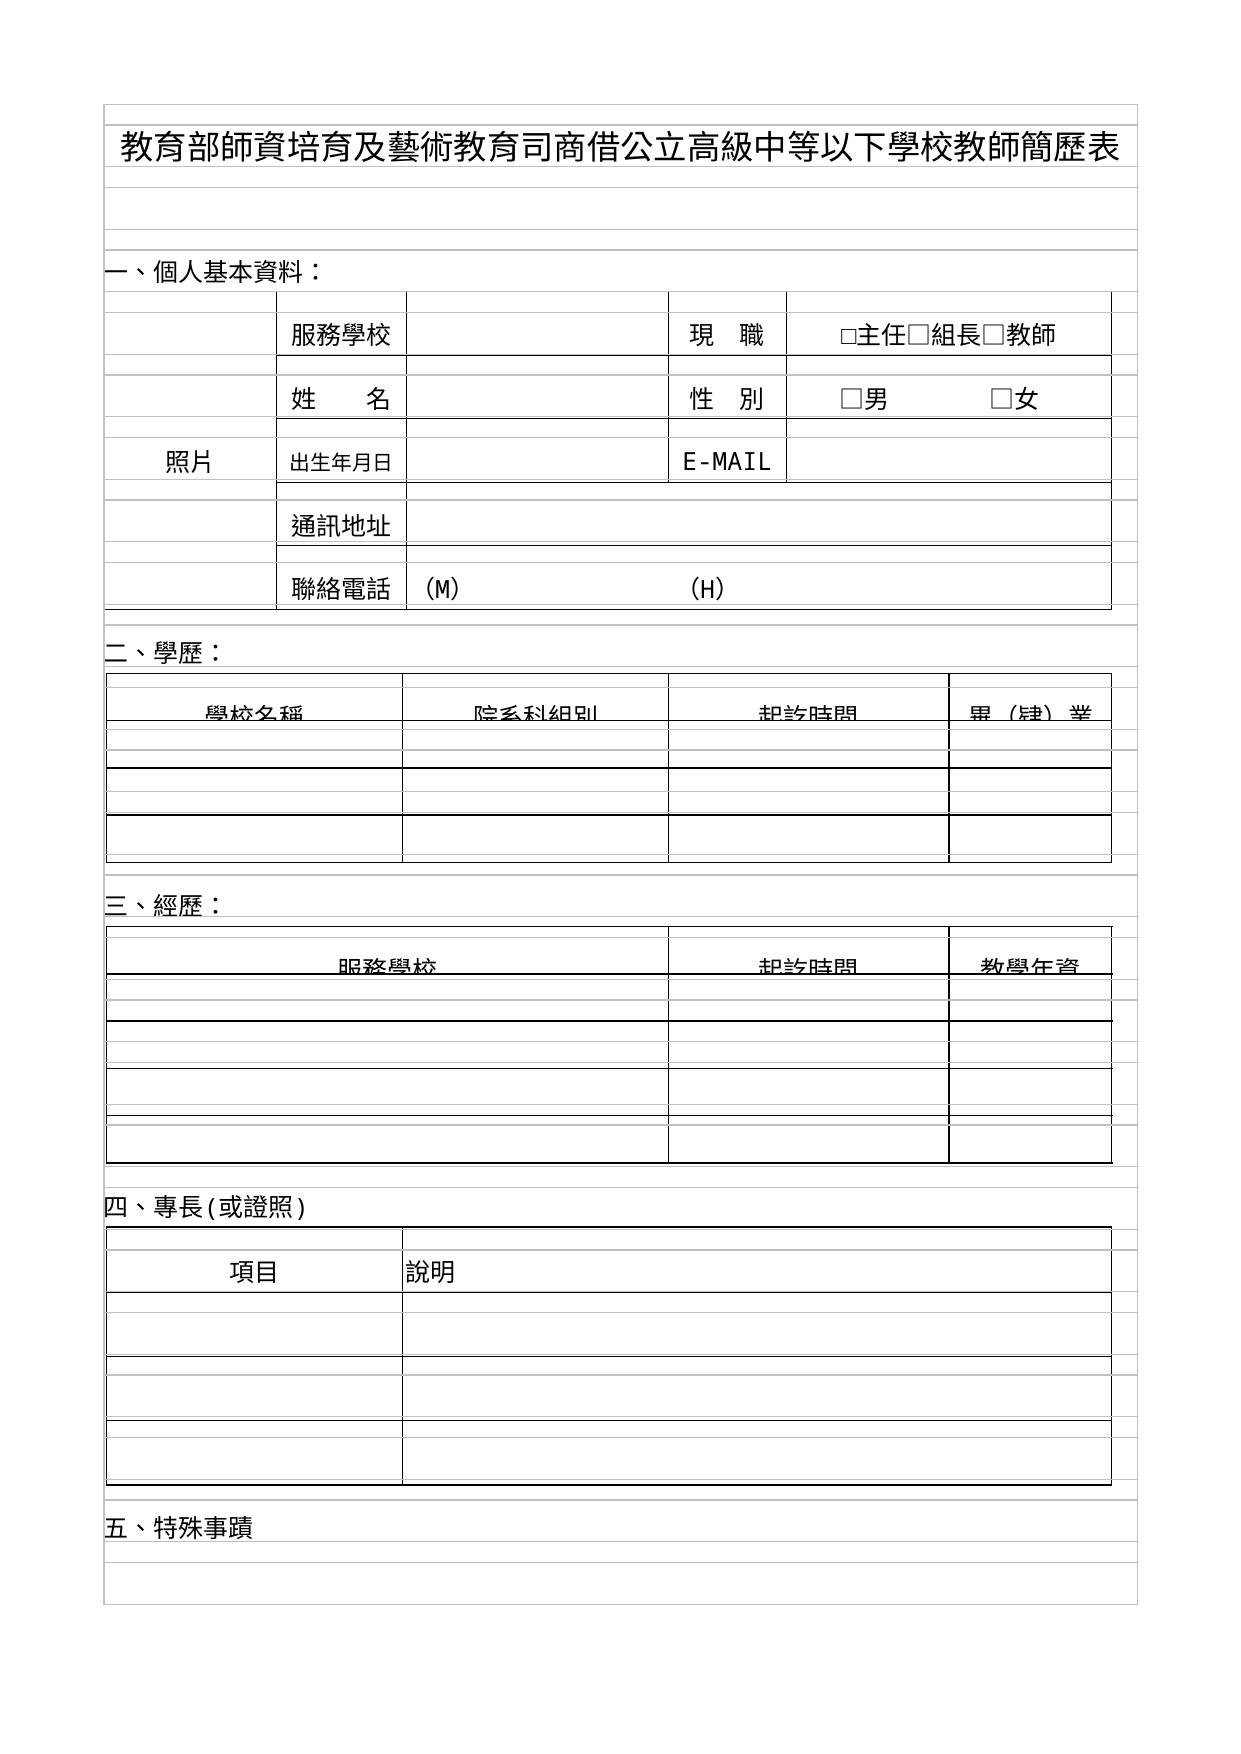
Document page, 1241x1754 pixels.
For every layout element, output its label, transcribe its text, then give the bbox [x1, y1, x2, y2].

table_header 服務學校 [277, 313, 406, 354]
table_cell [407, 376, 668, 416]
table_cell [107, 1421, 402, 1437]
table_cell [403, 751, 668, 767]
table_cell [669, 769, 948, 791]
table_cell [107, 730, 402, 749]
table_cell [403, 816, 668, 854]
table_header [105, 417, 276, 437]
table_cell [107, 1126, 668, 1162]
table_cell [950, 980, 1111, 999]
table_cell [107, 1063, 668, 1067]
table_header [787, 292, 1111, 312]
text 一、個人基本資料： [105, 251, 1137, 291]
table_cell [403, 1421, 1111, 1437]
table_header 照片 [105, 438, 276, 479]
table_header [403, 674, 668, 687]
table_cell [669, 1126, 948, 1162]
table_cell [787, 438, 1111, 479]
table_header [950, 927, 1111, 937]
table_cell [950, 792, 1111, 812]
table_cell [107, 721, 402, 729]
table_cell [107, 1376, 402, 1416]
table_cell [403, 1480, 1111, 1484]
table_cell [277, 546, 406, 562]
table_cell [669, 356, 786, 374]
table_cell [669, 816, 948, 854]
table_cell [403, 1357, 1111, 1374]
table_cell （M） （H） [407, 563, 1111, 604]
table_header 起訖時間 年月日～年月日 年月日～年月日 [669, 674, 948, 687]
table_header [105, 313, 276, 354]
table_cell [669, 792, 948, 812]
table_cell [107, 1293, 402, 1312]
table_cell [107, 751, 402, 767]
table_cell [950, 1105, 1111, 1115]
table_cell [403, 855, 668, 862]
table_header [107, 1230, 402, 1249]
table_header 項目 [107, 1251, 402, 1291]
table_cell [407, 483, 1111, 499]
text 教育部師資培育及藝術教育司商借公立高級中等以下學校教師簡歷表 [105, 126, 1137, 166]
text [105, 610, 1137, 624]
table_cell [950, 769, 1111, 791]
table_cell 通訊地址 [277, 501, 406, 541]
table_cell E-MAIL [669, 438, 786, 479]
table_cell [950, 855, 1111, 862]
table_cell [107, 816, 402, 854]
table_cell [277, 605, 406, 609]
table_header [105, 501, 276, 541]
table_cell [669, 980, 948, 999]
table_header [950, 674, 1111, 687]
table_cell 聯絡電話 [277, 563, 406, 604]
text [105, 230, 1137, 249]
table_header [403, 1230, 1111, 1249]
table_cell [107, 1001, 668, 1020]
table_cell [277, 483, 406, 499]
table_cell [950, 1063, 1111, 1067]
table_header 起訖時間 年月日～年月日 年月日～年月日 [669, 688, 948, 720]
table_header 說明 [403, 1251, 1111, 1291]
table_header [105, 376, 276, 416]
table_header 學校名稱 [107, 688, 402, 720]
table_cell [950, 975, 1111, 979]
table_cell [407, 356, 668, 374]
table_cell [107, 1438, 402, 1479]
table_cell [403, 721, 668, 729]
table_cell [950, 1116, 1111, 1124]
table_header 教學年資 [950, 938, 1111, 973]
table_cell [669, 1063, 948, 1067]
table_cell [669, 1116, 948, 1124]
table_header [105, 605, 276, 609]
table_cell [669, 721, 948, 729]
text [105, 1485, 1137, 1499]
table_cell [950, 816, 1111, 854]
table_header [105, 542, 276, 562]
table_cell [669, 975, 948, 979]
table_cell [403, 792, 668, 812]
table_cell [107, 792, 402, 812]
table_cell [669, 751, 948, 767]
table_cell [277, 419, 406, 437]
table_cell [107, 1022, 668, 1041]
table_header [105, 480, 276, 499]
table_cell [950, 1022, 1111, 1041]
table_header [105, 292, 276, 312]
table_cell [107, 1042, 668, 1062]
table_header [407, 292, 668, 312]
table_header 院系科組別 [403, 688, 668, 720]
text [105, 105, 1137, 124]
table_header [107, 674, 402, 687]
table_cell [669, 1105, 948, 1115]
table_header 服務學校 [107, 938, 668, 973]
text [105, 1167, 1137, 1187]
table_cell [107, 980, 668, 999]
text 四、專長(或證照) [105, 1188, 1137, 1226]
table_cell [107, 1313, 402, 1354]
table_cell [950, 1001, 1111, 1020]
table_cell [407, 438, 668, 479]
table_header [107, 927, 668, 937]
table_cell [787, 419, 1111, 437]
table_cell [669, 419, 786, 437]
table_header [407, 313, 668, 354]
table_cell [787, 356, 1111, 374]
table_cell [403, 769, 668, 791]
table_header □主任□組長□教師 [787, 313, 1111, 354]
table_cell 姓 名 [277, 376, 406, 416]
table_header [277, 292, 406, 312]
table_cell [669, 730, 948, 749]
table_cell [950, 751, 1111, 767]
text 五、特殊事蹟 [105, 1501, 1137, 1541]
table_cell [107, 975, 668, 979]
text 三、經歷： [105, 876, 1137, 916]
table_cell [407, 546, 1111, 562]
table_header [669, 292, 786, 312]
table_cell [407, 501, 1111, 541]
table_cell [107, 1480, 402, 1484]
table_cell [107, 769, 402, 791]
text [105, 917, 1137, 926]
table_header 起訖時間 [669, 938, 948, 973]
text 二、學歷： [105, 626, 1137, 666]
table_cell □男 □女 [787, 376, 1111, 416]
table_header 現 職 [669, 313, 786, 354]
table_cell [403, 1293, 1111, 1312]
table_cell [107, 1116, 668, 1124]
table_cell [950, 721, 1111, 729]
table_cell [950, 1126, 1111, 1162]
table_cell [403, 1313, 1111, 1354]
table_cell [950, 1069, 1111, 1104]
table_cell [950, 730, 1111, 749]
table_cell [107, 1105, 668, 1115]
table_cell [669, 1042, 948, 1062]
table_cell 性 別 [669, 376, 786, 416]
text [105, 863, 1137, 874]
table_cell [950, 1042, 1111, 1062]
table_cell [669, 1022, 948, 1041]
table_cell [403, 730, 668, 749]
table_cell [107, 855, 402, 862]
table_cell [107, 1357, 402, 1374]
table_cell [403, 1376, 1111, 1416]
table_header [105, 563, 276, 604]
table_cell [669, 855, 948, 862]
text [105, 1542, 1137, 1548]
table_cell 出生年月日 [277, 438, 406, 479]
table_header 畢（肄）業 [950, 688, 1111, 720]
table_header [669, 927, 948, 937]
table_cell [669, 1001, 948, 1020]
table_cell [277, 356, 406, 374]
table_header [105, 355, 276, 374]
table_cell [407, 419, 668, 437]
table_cell [107, 1069, 668, 1104]
table_cell [403, 1438, 1111, 1479]
table_cell [669, 1069, 948, 1104]
table_cell [407, 605, 1111, 609]
text [105, 667, 1137, 672]
